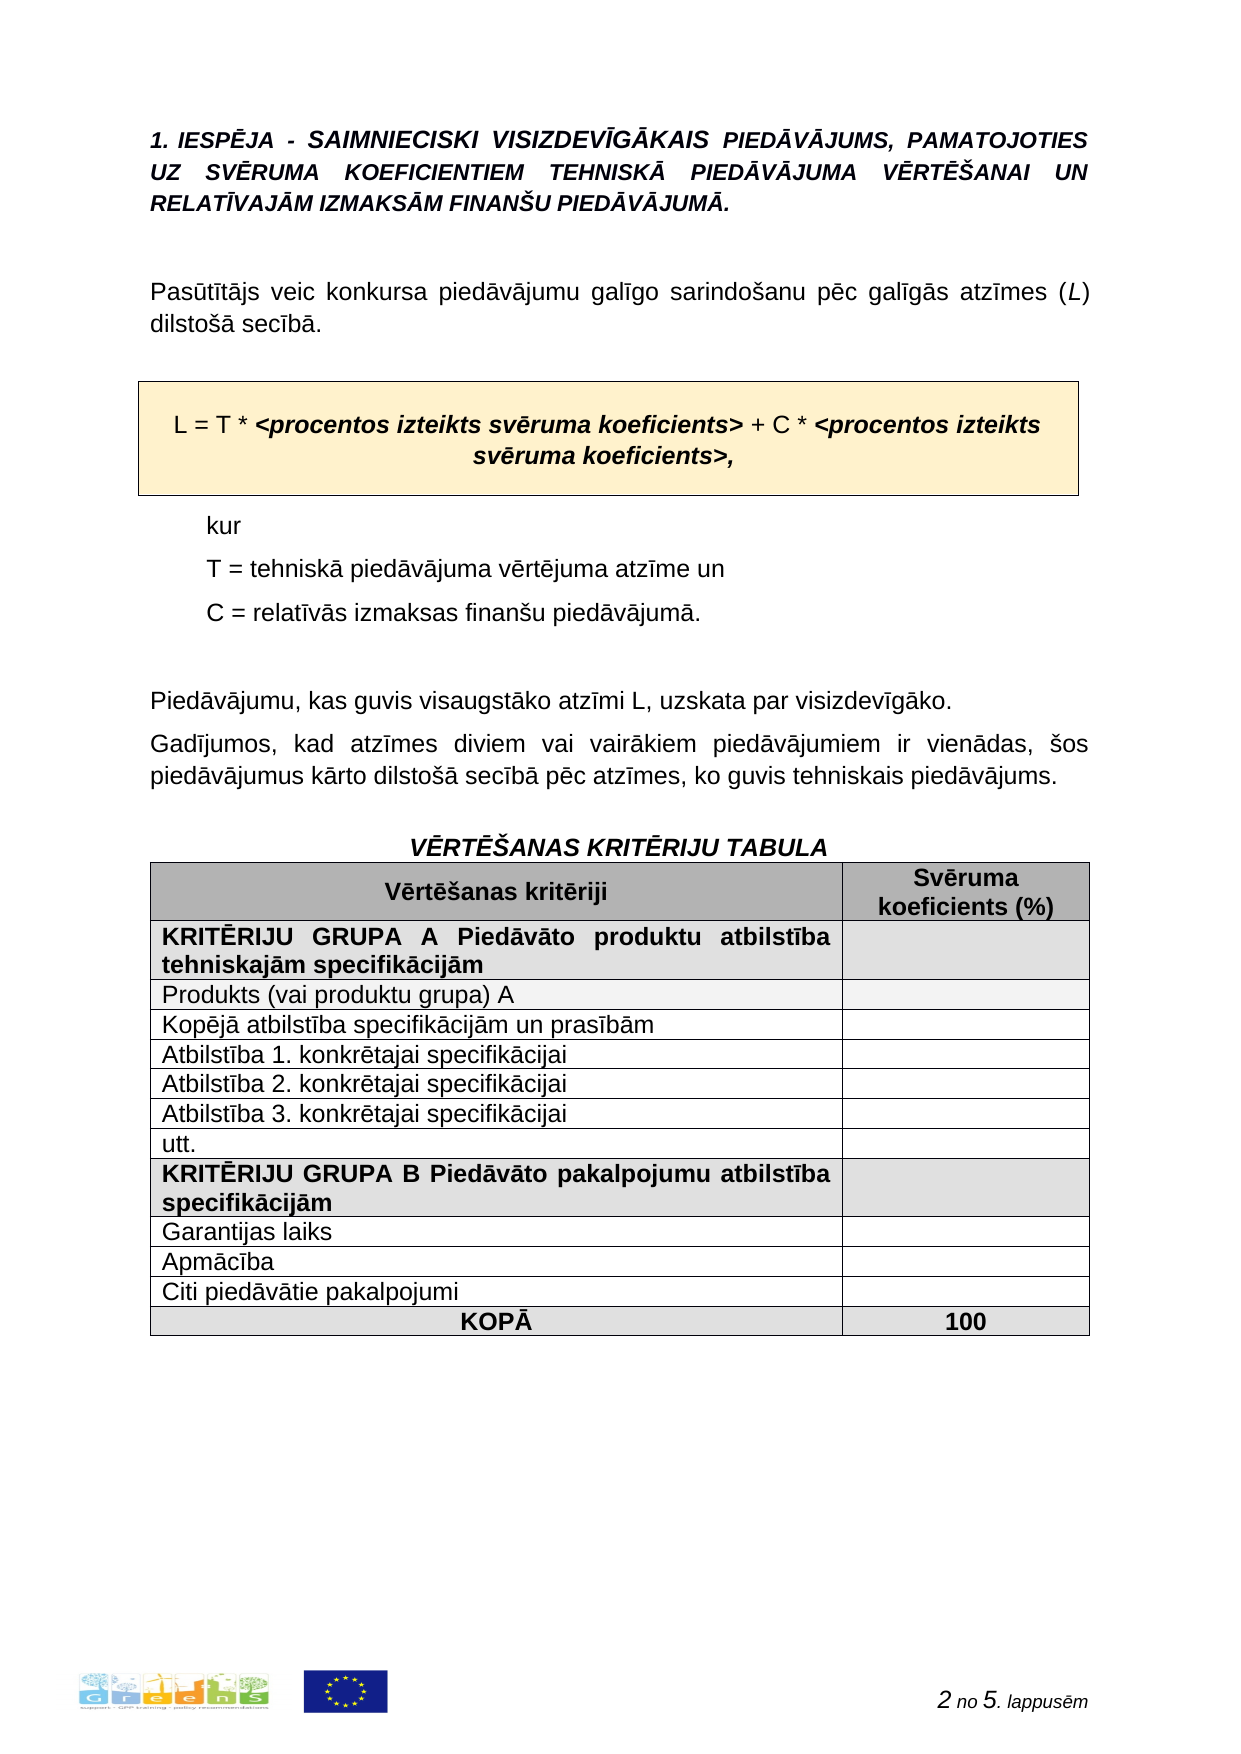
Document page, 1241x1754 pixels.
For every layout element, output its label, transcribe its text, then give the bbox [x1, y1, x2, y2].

table_cell [843, 1010, 1089, 1038]
table_cell KRITĒRIJU GRUPA B Piedāvāto pakalpojumu atbilstība specifikācijām [151, 1159, 842, 1216]
table_cell Kopējā atbilstība specifikācijām un prasībām [151, 1010, 842, 1038]
table_cell [843, 1099, 1089, 1128]
table_cell KOPĀ [151, 1307, 842, 1335]
table_cell [843, 1277, 1089, 1306]
table_header Svēruma koeficients (%) [843, 863, 1089, 920]
table_cell KRITĒRIJU GRUPA A Piedāvāto produktu atbilstība tehniskajām specifikācijām [151, 921, 842, 979]
text VĒRTĒŠANAS KRITĒRIJU TABULA [150, 831, 1090, 862]
table_cell Atbilstība 3. konkrētajai specifikācijai [151, 1099, 842, 1128]
table_cell Atbilstība 1. konkrētajai specifikācijai [151, 1040, 842, 1068]
text Piedāvājumu, kas guvis visaugstāko atzīmi L, uzskata par visizdevīgāko. [150, 683, 1090, 714]
table_cell [843, 1247, 1089, 1276]
text kur [206, 508, 1090, 539]
table_cell [843, 1159, 1089, 1216]
table_cell Citi piedāvātie pakalpojumi [151, 1277, 842, 1306]
table_cell [843, 921, 1089, 979]
table_header L = Τ * <procentos izteikts svēruma koeficients> + C * <procentos izteikts svēruma koeficients>, [139, 382, 1078, 494]
table_cell 100 [843, 1307, 1089, 1335]
table_cell [843, 1040, 1089, 1068]
text Gadījumos, kad atzīmes diviem vai vairākiem piedāvājumiem ir vienādas, šos piedāvājumus kārto dilstošā secībā pēc atzīmes, ko guvis tehniskais piedāvājums. [150, 727, 1090, 789]
table_cell [843, 1069, 1089, 1098]
subtitle 1. IESPĒJA - saimnieciski visizdevīgākais piedāvājums, pamatojoties uz svēruma koeficientiem tehniskā piedāvājuma vērtēšanai un relatīvajām izmaksām finanšu piedāvājumā. [150, 122, 1090, 216]
table_header Vērtēšanas kritēriji [151, 863, 842, 920]
picture [302, 1670, 389, 1714]
picture [56, 1670, 292, 1714]
text Τ = tehniskā piedāvājuma vērtējuma atzīme un [206, 552, 1090, 583]
text C = relatīvās izmaksas finanšu piedāvājumā. [206, 596, 1090, 627]
table_cell Atbilstība 2. konkrētajai specifikācijai [151, 1069, 842, 1098]
table_cell [843, 1217, 1089, 1246]
table_cell [843, 980, 1089, 1009]
table_cell Garantijas laiks [151, 1217, 842, 1246]
table_cell [843, 1129, 1089, 1158]
table_cell Apmācība [151, 1247, 842, 1276]
table_cell Produkts (vai produktu grupa) A [151, 980, 842, 1009]
table_cell utt. [151, 1129, 842, 1158]
text Pasūtītājs veic konkursa piedāvājumu galīgo sarindošanu pēc galīgās atzīmes (L) dilstošā secībā. [150, 275, 1090, 337]
